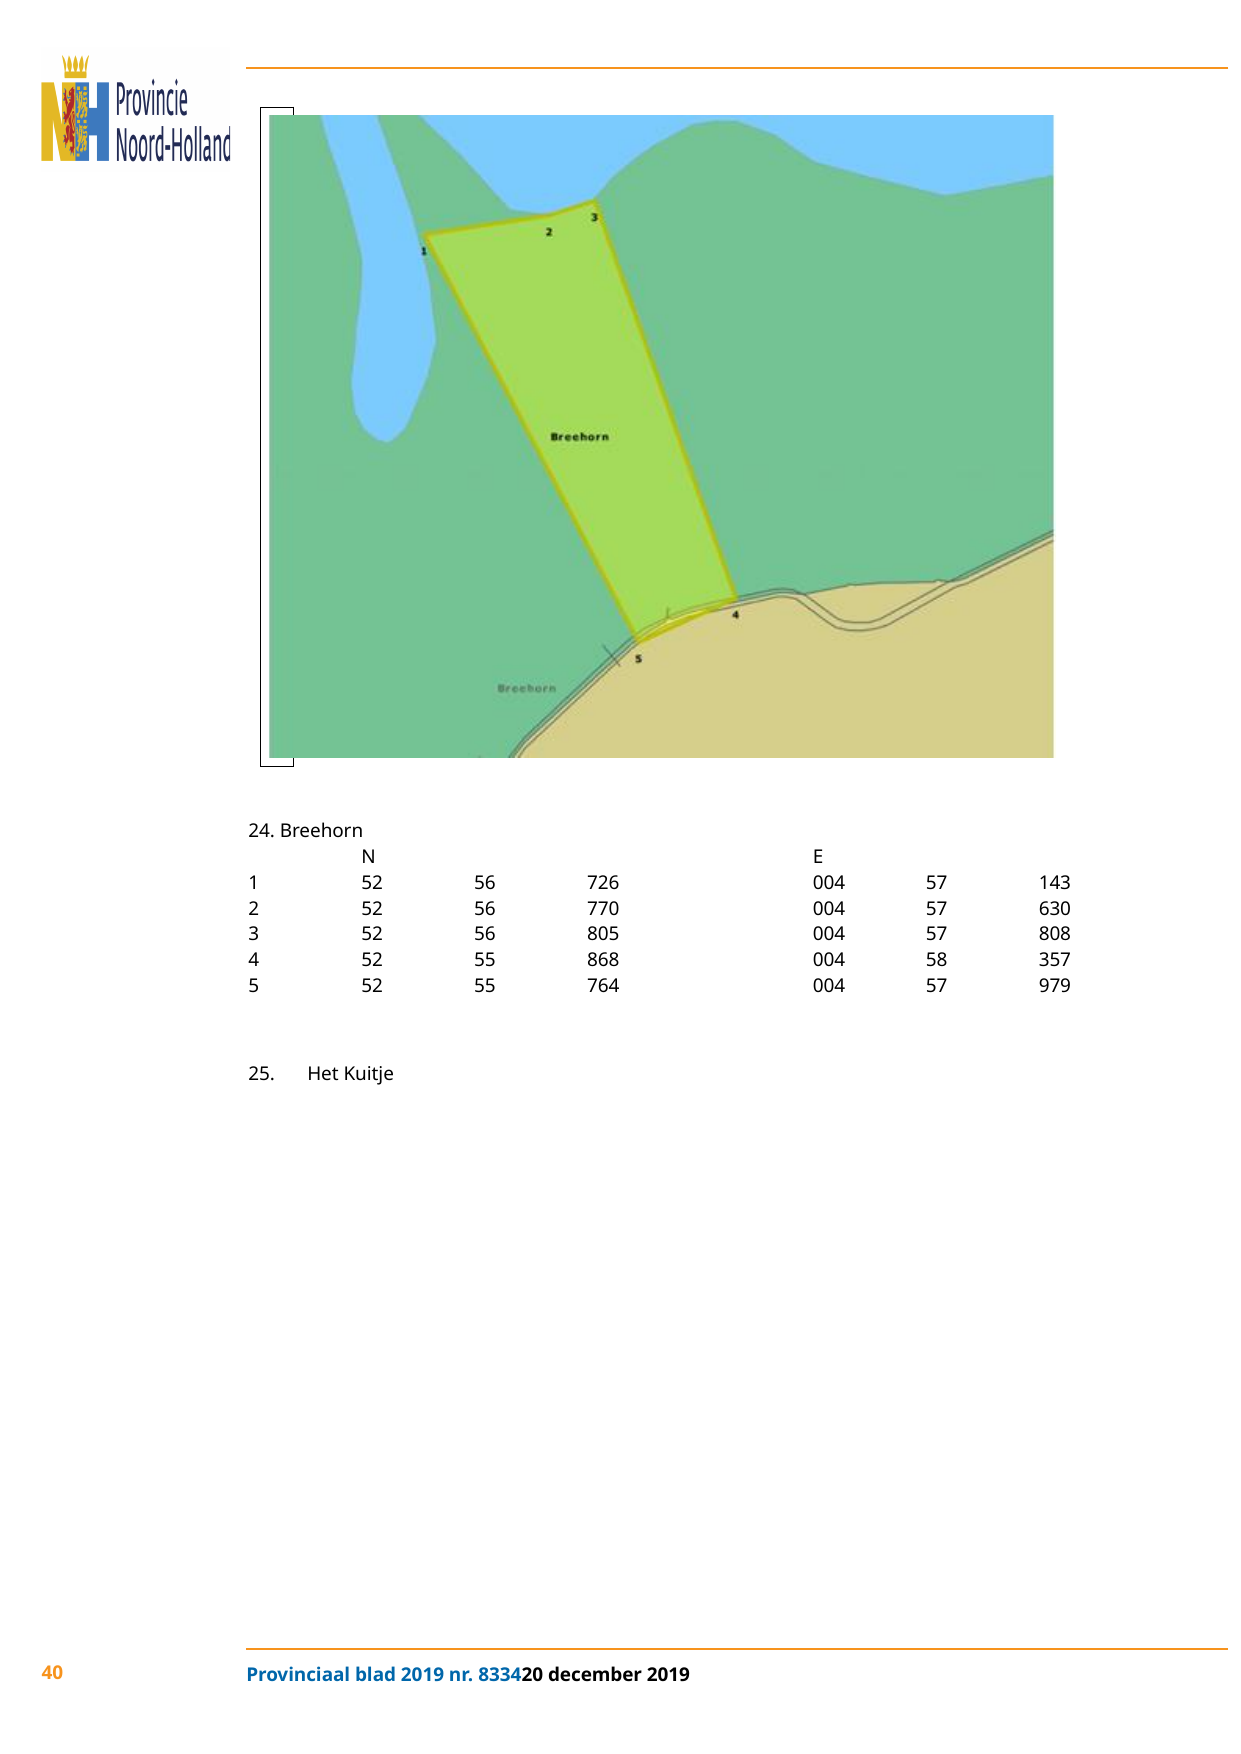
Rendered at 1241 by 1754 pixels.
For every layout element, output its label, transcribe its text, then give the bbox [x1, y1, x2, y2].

table_cell 979 [1039, 972, 1152, 998]
table_cell 726 [587, 869, 700, 895]
table_cell 55 [474, 946, 587, 972]
table_cell 57 [926, 895, 1038, 921]
table_cell [700, 921, 813, 946]
table_cell 52 [361, 921, 474, 946]
table_cell N [361, 843, 700, 869]
table_cell 56 [474, 869, 587, 895]
table_cell [700, 843, 813, 869]
table_cell 56 [474, 921, 587, 946]
table_cell E [813, 843, 1152, 869]
table_cell 357 [1039, 946, 1152, 972]
table_cell 5 [248, 972, 361, 998]
table_cell 56 [474, 895, 587, 921]
table_cell 4 [248, 946, 361, 972]
table_cell 805 [587, 921, 700, 946]
table_cell 2 [248, 895, 361, 921]
table_cell 004 [813, 869, 926, 895]
table_cell 52 [361, 869, 474, 895]
table_cell 770 [587, 895, 700, 921]
table_cell [700, 972, 813, 998]
table_cell [248, 843, 361, 869]
table_cell 004 [813, 895, 926, 921]
list Het Kuitje [248, 1060, 1152, 1086]
table_cell 57 [926, 972, 1038, 998]
table_cell 004 [813, 972, 926, 998]
picture [268, 115, 1057, 758]
table_cell 52 [361, 972, 474, 998]
table_cell 630 [1039, 895, 1152, 921]
table_cell 868 [587, 946, 700, 972]
table_cell 57 [926, 869, 1038, 895]
table_cell 808 [1039, 921, 1152, 946]
table_cell 57 [926, 921, 1038, 946]
table_header 24. Breehorn [248, 818, 1152, 843]
table_cell 764 [587, 972, 700, 998]
table_cell 55 [474, 972, 587, 998]
table_cell [700, 946, 813, 972]
table_cell [700, 869, 813, 895]
table_cell 143 [1039, 869, 1152, 895]
table_cell 52 [361, 895, 474, 921]
table_cell 3 [248, 921, 361, 946]
table_cell 58 [926, 946, 1038, 972]
table_cell 004 [813, 921, 926, 946]
picture [41, 47, 231, 172]
table_cell 52 [361, 946, 474, 972]
table_cell [700, 895, 813, 921]
table_cell 004 [813, 946, 926, 972]
table_cell 1 [248, 869, 361, 895]
